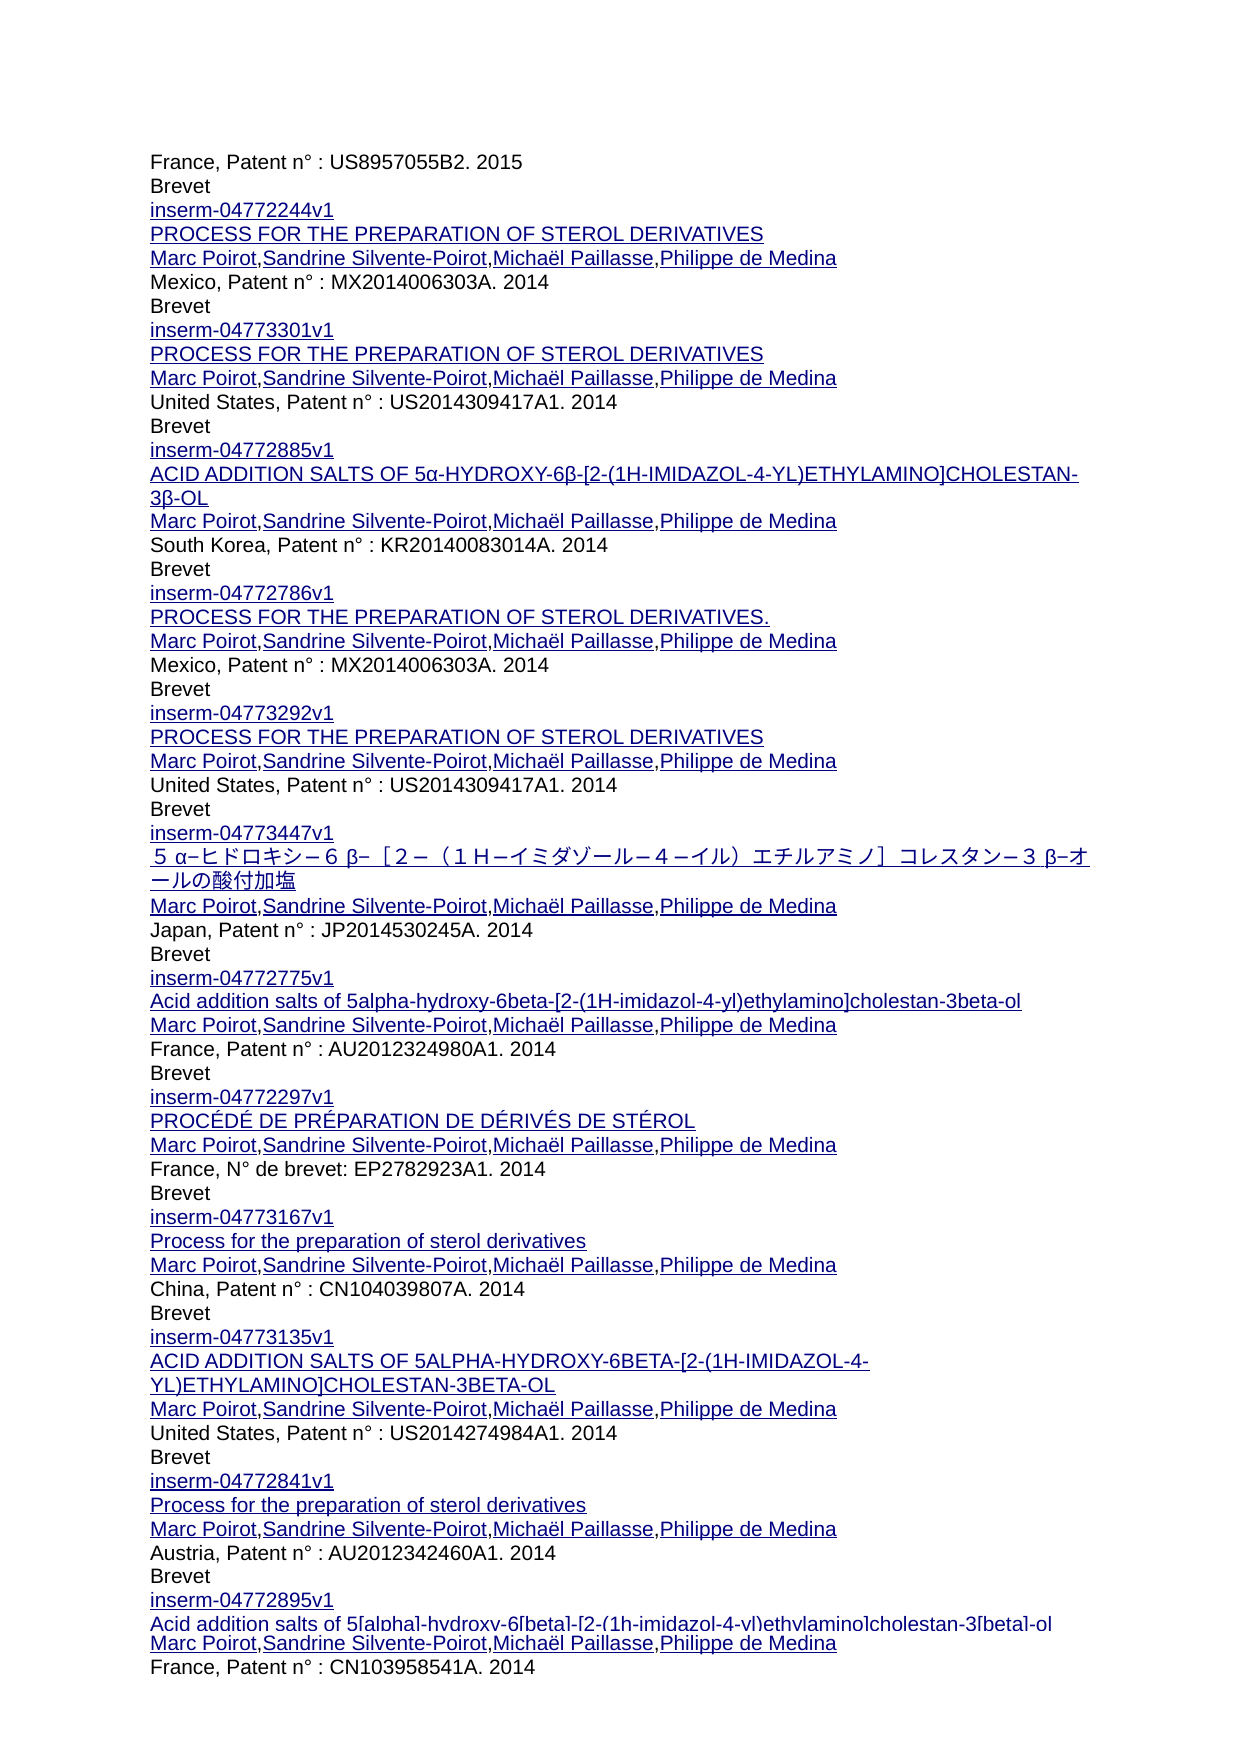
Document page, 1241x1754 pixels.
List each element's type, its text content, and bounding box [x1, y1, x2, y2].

table_cell Process for the preparation of sterol derivatives Marc Poirot,Sandrine Silvente-Poirot,Michaël Paillasse,Philippe de Medina Austria, Patent n° : AU2012342460A1. 2014 Brevet inserm-04772895v1 [150, 1493, 1090, 1612]
table_cell PROCESS FOR THE PREPARATION OF STEROL DERIVATIVES Marc Poirot,Sandrine Silvente-Poirot,Michaël Paillasse,Philippe de Medina United States, Patent n° : US2014309417A1. 2014 Brevet inserm-04773447v1 [150, 725, 1090, 845]
table_cell ールの酸付加塩 Marc Poirot,Sandrine Silvente-Poirot,Michaël Paillasse,Philippe de Medina Japan, Patent n° : JP2014530245A. 2014 Brevet inserm-04772775v1 [150, 867, 1090, 989]
table_cell PROCESS FOR THE PREPARATION OF STEROL DERIVATIVES. Marc Poirot,Sandrine Silvente-Poirot,Michaël Paillasse,Philippe de Medina Mexico, Patent n° : MX2014006303A. 2014 Brevet inserm-04773292v1 [150, 605, 1090, 725]
table_cell PROCESS FOR THE PREPARATION OF STEROL DERIVATIVES Marc Poirot,Sandrine Silvente-Poirot,Michaël Paillasse,Philippe de Medina Mexico, Patent n° : MX2014006303A. 2014 Brevet inserm-04773301v1 [150, 222, 1090, 342]
table_cell Process for the preparation of sterol derivatives Marc Poirot,Sandrine Silvente-Poirot,Michaël Paillasse,Philippe de Medina China, Patent n° : CN104039807A. 2014 Brevet inserm-04773135v1 [150, 1229, 1090, 1349]
table_cell France, Patent n° : US8957055B2. 2015 Brevet inserm-04772244v1 [150, 150, 1090, 222]
table_cell PROCÉDÉ DE PRÉPARATION DE DÉRIVÉS DE STÉROL Marc Poirot,Sandrine Silvente-Poirot,Michaël Paillasse,Philippe de Medina France, N° de brevet: EP2782923A1. 2014 Brevet inserm-04773167v1 [150, 1109, 1090, 1229]
table_cell ACID ADDITION SALTS OF 5ALPHA-HYDROXY-6BETA-[2-(1H-IMIDAZOL-4-YL)ETHYLAMINO]CHOLESTAN-3BETA-OL Marc Poirot,Sandrine Silvente-Poirot,Michaël Paillasse,Philippe de Medina United States, Patent n° : US2014274984A1. 2014 Brevet inserm-04772841v1 [150, 1349, 1090, 1492]
table_cell Acid addition salts of 5[alpha]-hydroxy-6[beta]-[2-(1h-imidazol-4-yl)ethylamino]cholestan-3[beta]-ol Marc Poirot,Sandrine Silvente-Poirot,Michaël Paillasse,Philippe de Medina France, Patent n° : CN103958541A. 2014 [150, 1612, 1090, 1679]
table_cell ５α−ヒドロキシ−６β−［２−（１Ｈ−イミダゾール−４−イル）エチルアミノ］コレスタン−３β−オ [150, 845, 1090, 866]
table_cell Acid addition salts of 5alpha-hydroxy-6beta-[2-(1H-imidazol-4-yl)ethylamino]cholestan-3beta-ol Marc Poirot,Sandrine Silvente-Poirot,Michaël Paillasse,Philippe de Medina France, Patent n° : AU2012324980A1. 2014 Brevet inserm-04772297v1 [150, 989, 1090, 1109]
table_cell ACID ADDITION SALTS OF 5α-HYDROXY-6β-[2-(1H-IMIDAZOL-4-YL)ETHYLAMINO]CHOLESTAN-3β-OL Marc Poirot,Sandrine Silvente-Poirot,Michaël Paillasse,Philippe de Medina South Korea, Patent n° : KR20140083014A. 2014 Brevet inserm-04772786v1 [150, 461, 1090, 605]
table_cell PROCESS FOR THE PREPARATION OF STEROL DERIVATIVES Marc Poirot,Sandrine Silvente-Poirot,Michaël Paillasse,Philippe de Medina United States, Patent n° : US2014309417A1. 2014 Brevet inserm-04772885v1 [150, 342, 1090, 461]
